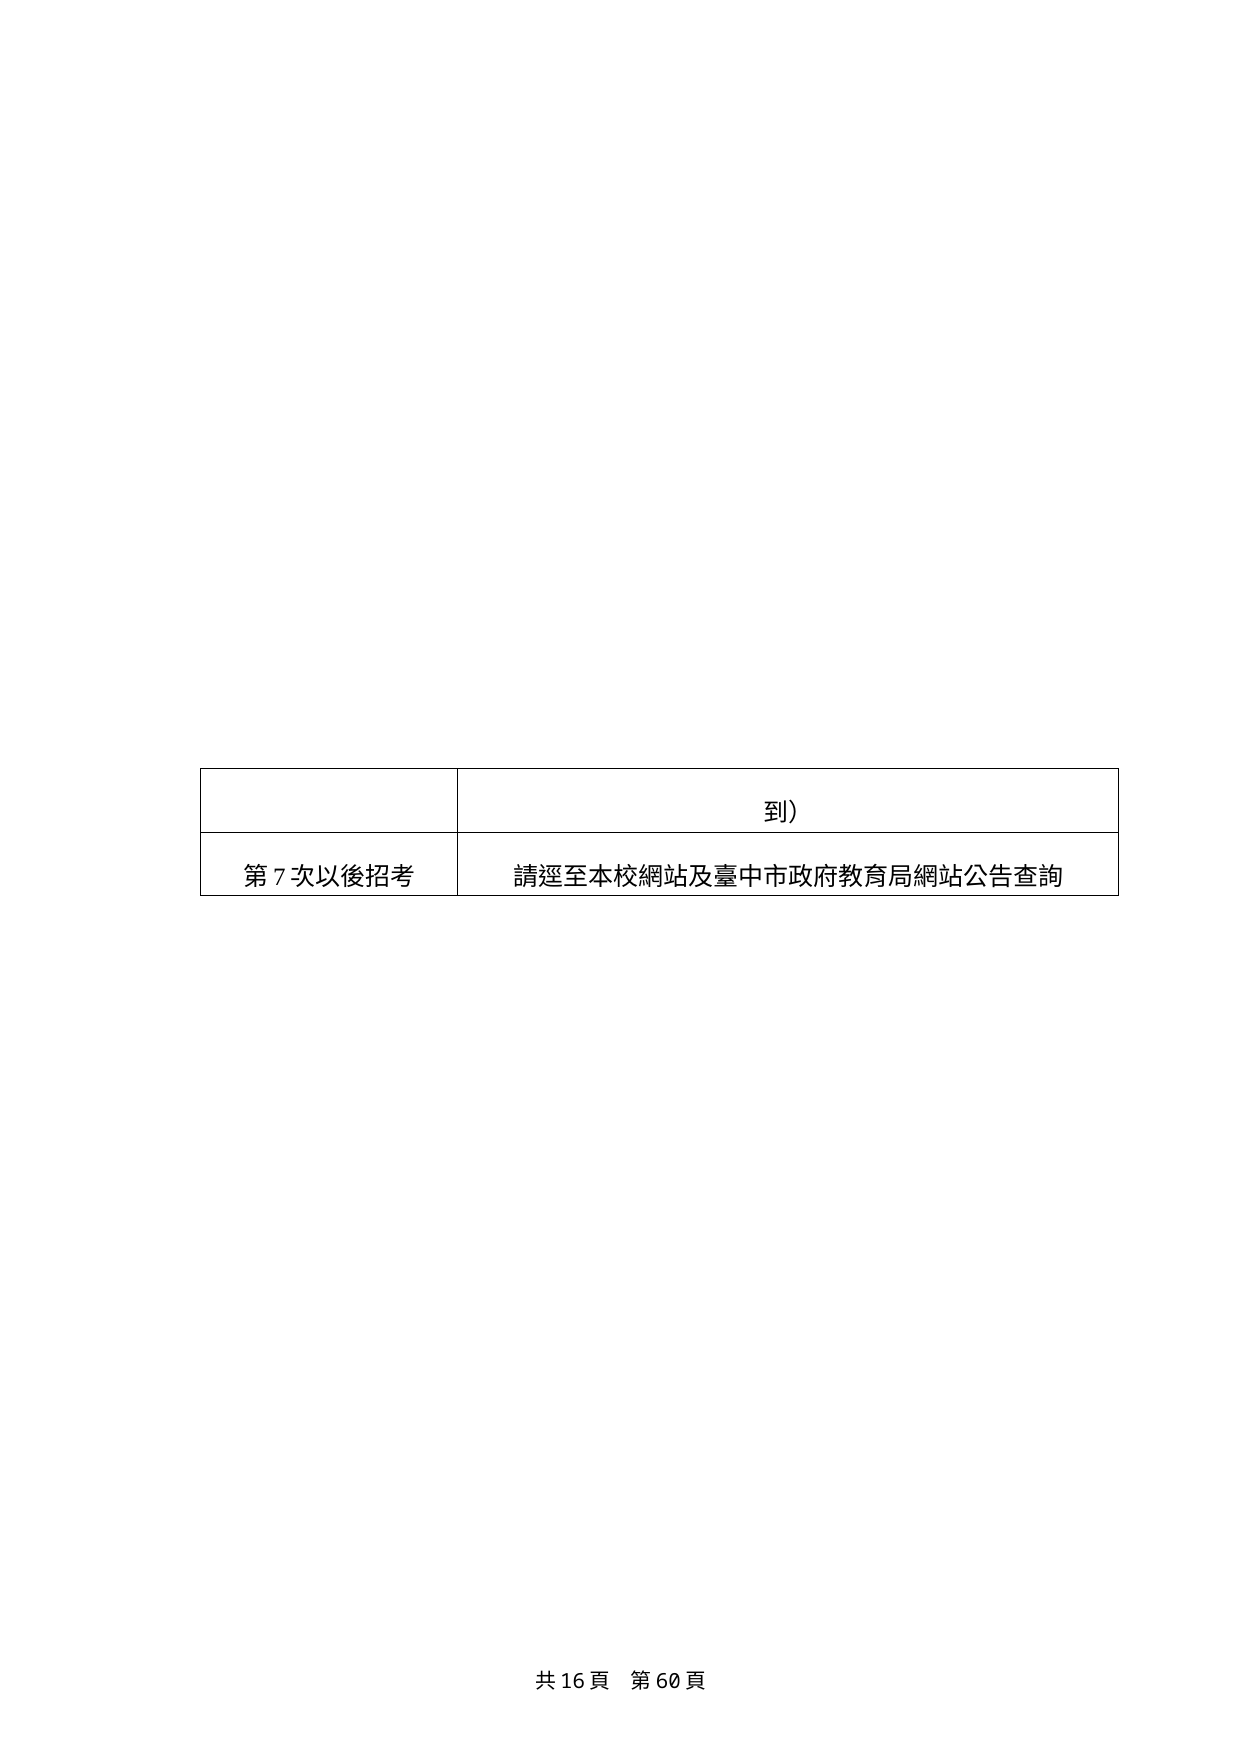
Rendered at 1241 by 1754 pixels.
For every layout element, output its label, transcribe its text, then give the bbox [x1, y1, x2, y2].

table_cell 請逕至本校網站及臺中市政府教育局網站公告查詢 [458, 833, 1118, 895]
table_cell 到） [458, 769, 1118, 832]
table_cell 第7次以後招考 [201, 833, 457, 895]
table_cell [201, 769, 457, 832]
